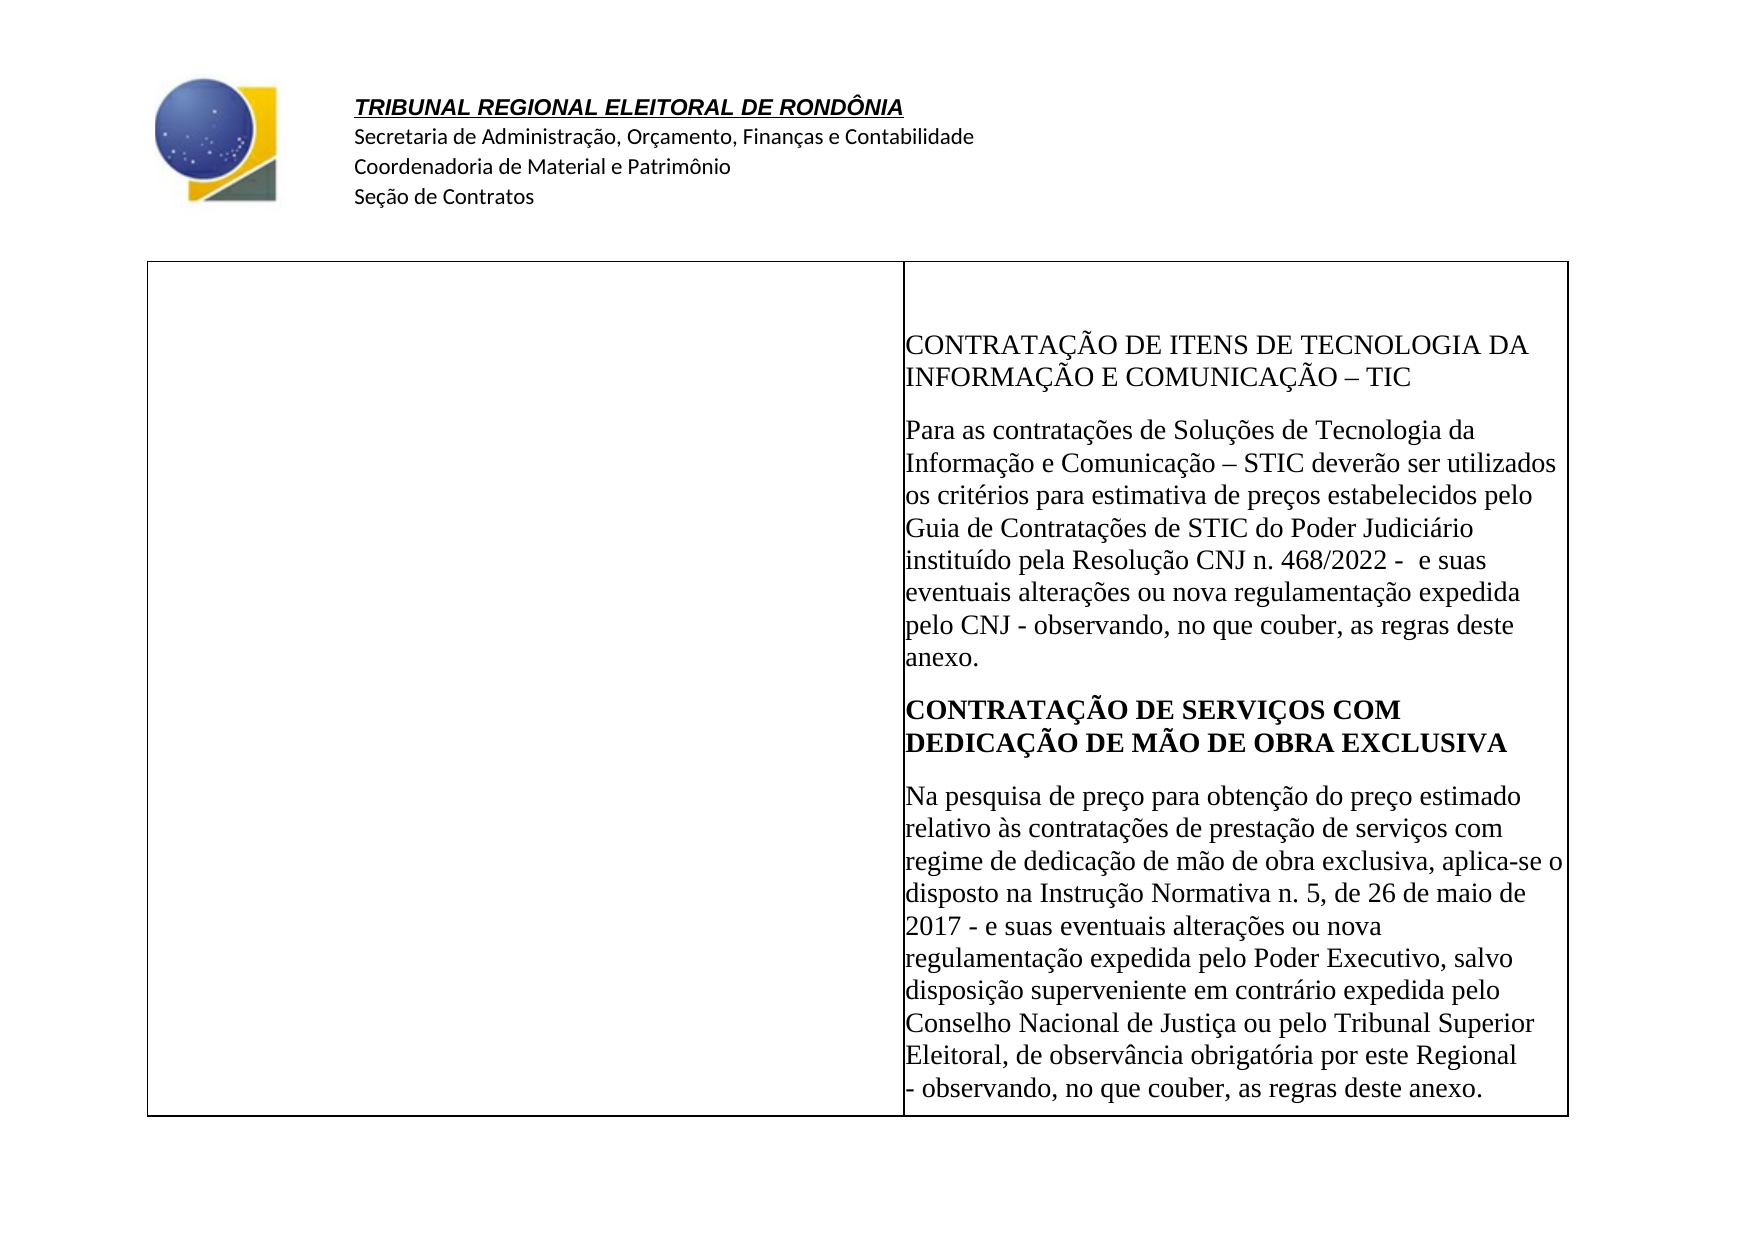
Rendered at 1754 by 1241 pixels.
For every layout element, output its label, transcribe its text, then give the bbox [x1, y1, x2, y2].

table_cell [148, 262, 903, 1115]
table_cell CONTRATAÇÃO DE ITENS DE TECNOLOGIA DA INFORMAÇÃO E COMUNICAÇÃO – TIC Para as contratações de Soluções de Tecnologia da Informação e Comunicação – STIC deverão ser utilizados os critérios para estimativa de preços estabelecidos pelo Guia de Contratações de STIC do Poder Judiciário instituído pela Resolução CNJ n. 468/2022 - e suas eventuais alterações ou nova regulamentação expedida pelo CNJ - observando, no que couber, as regras deste anexo. CONTRATAÇÃO DE SERVIÇOS COM DEDICAÇÃO DE MÃO DE OBRA EXCLUSIVA Na pesquisa de preço para obtenção do preço estimado relativo às contratações de prestação de serviços com regime de dedicação de mão de obra exclusiva, aplica-se o disposto na Instrução Normativa n. 5, de 26 de maio de 2017 - e suas eventuais alterações ou nova regulamentação expedida pelo Poder Executivo, salvo disposição superveniente em contrário expedida pelo Conselho Nacional de Justiça ou pelo Tribunal Superior Eleitoral, de observância obrigatória por este Regional - observando, no que couber, as regras deste anexo. [905, 262, 1567, 1115]
